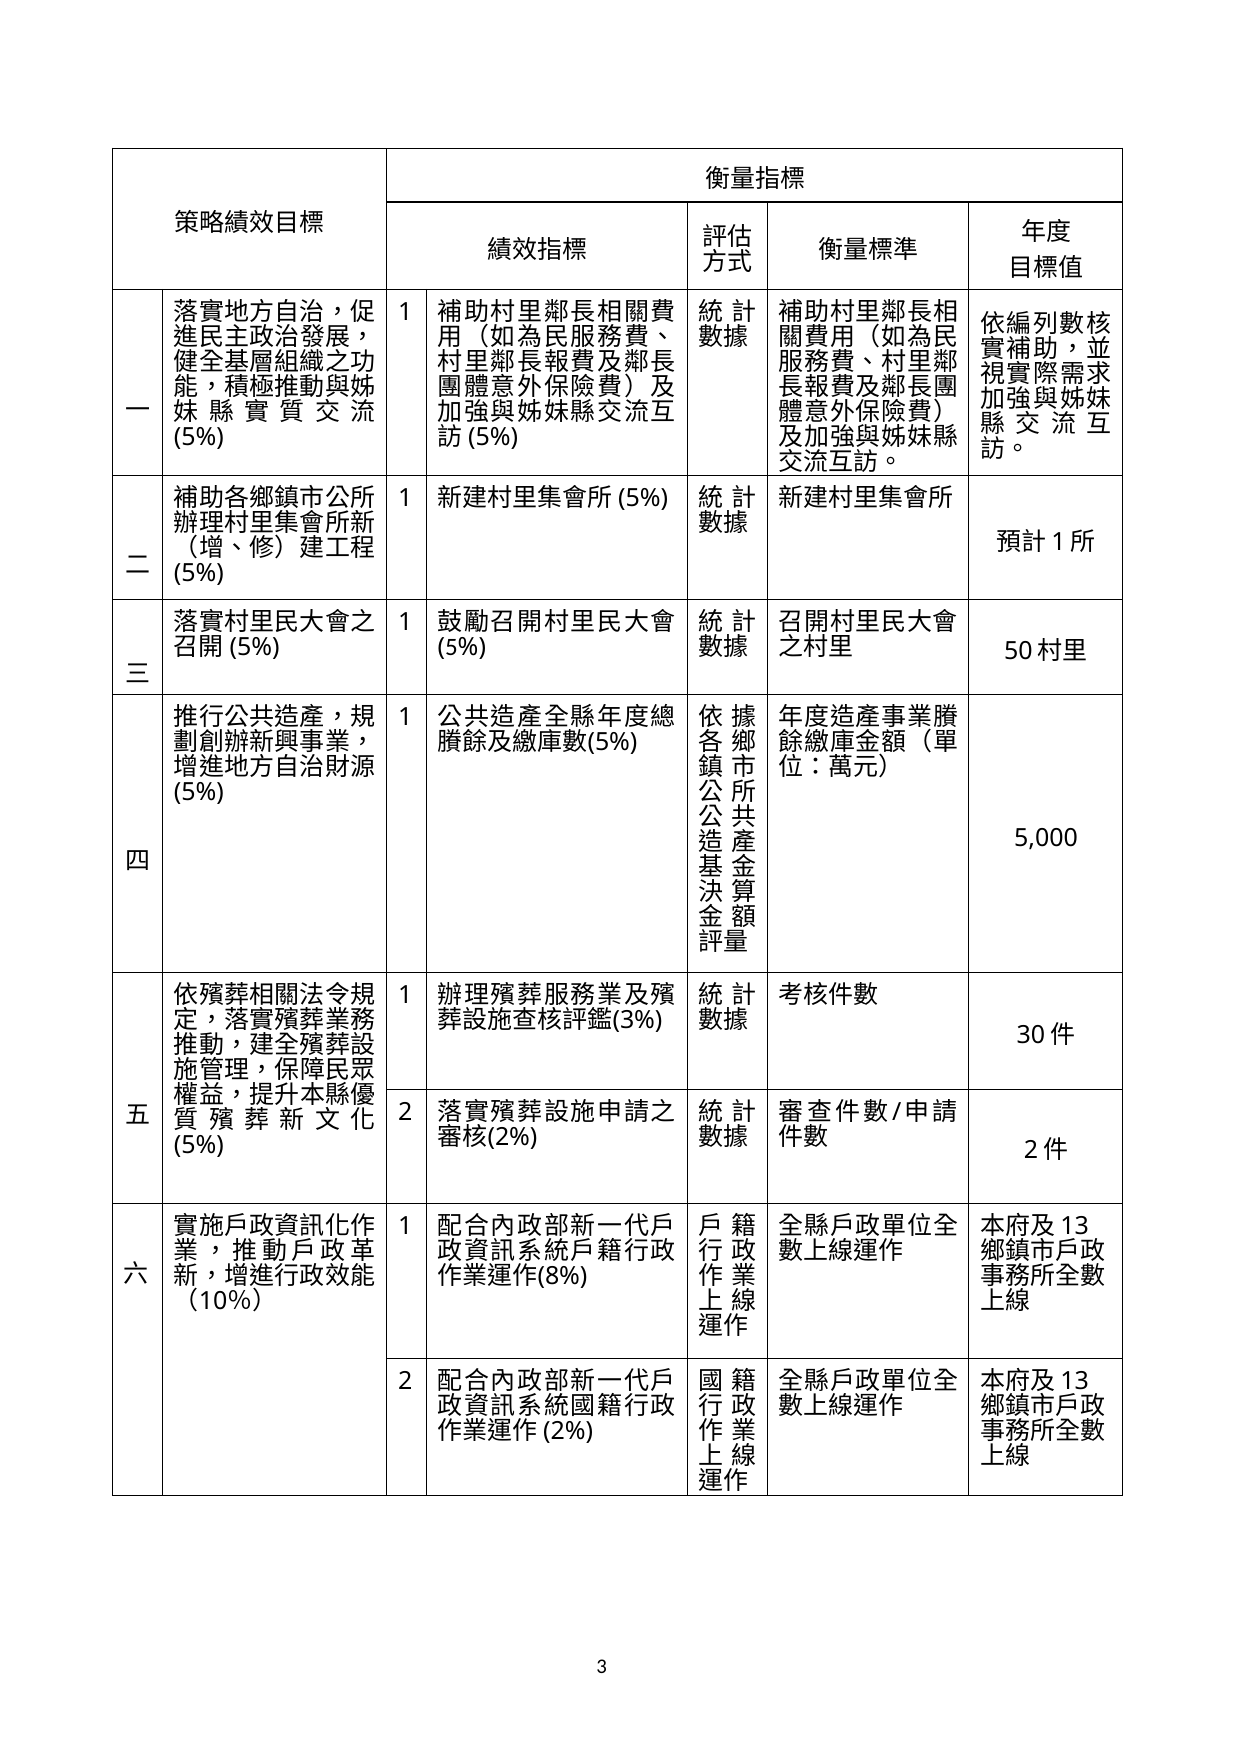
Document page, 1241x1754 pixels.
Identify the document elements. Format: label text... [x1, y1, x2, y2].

table_cell 落實殯葬設施申請之審核(2%) [427, 1090, 687, 1203]
table_cell 年度造產事業賸餘繳庫金額（單位：萬元） [768, 695, 968, 972]
table_cell 一 [113, 290, 162, 475]
table_cell 新建村里集會所 [768, 476, 968, 598]
table_cell 實施戶政資訊化作業，推動戶政革新，增進行政效能（10％） [163, 1204, 386, 1494]
table_cell 年度 目標值 [969, 203, 1122, 289]
table_cell 配合內政部新一代戶政資訊系統國籍行政作業運作 (2%) [427, 1359, 687, 1494]
table_cell 依編列數核實補助，並視實際需求加強與姊妹縣交流互訪。 [969, 290, 1122, 475]
table_cell 考核件數 [768, 973, 968, 1088]
table_cell 1 [387, 973, 426, 1088]
table_header 策略績效目標 [113, 149, 386, 289]
table_cell 2 [387, 1359, 426, 1494]
table_cell 衡量標準 [768, 203, 968, 289]
table_cell 補助村里鄰長相關費用（如為民服務費、村里鄰長報費及鄰長團體意外保險費）及加強與姊妹縣交流互訪。 [768, 290, 968, 475]
table_cell 本府及13鄉鎮市戶政事務所全數上線 [969, 1204, 1122, 1358]
table_cell 本府及13鄉鎮市戶政事務所全數上線 [969, 1359, 1122, 1494]
table_cell 六 [113, 1204, 162, 1494]
table_cell 配合內政部新一代戶政資訊系統戶籍行政作業運作(8%) [427, 1204, 687, 1358]
table_cell 1 [387, 695, 426, 972]
table_cell 國籍行政作業上線運作 [688, 1359, 767, 1494]
table_cell 統計數據 [688, 1090, 767, 1203]
table_header 衡量指標 [387, 149, 1122, 201]
table_cell 補助村里鄰長相關費用（如為民服務費、村里鄰長報費及鄰長團體意外保險費）及加強與姊妹縣交流互訪 (5%) [427, 290, 687, 475]
table_cell 鼓勵召開村里民大會(5%) [427, 600, 687, 694]
table_cell 績效指標 [387, 203, 687, 289]
table_cell 30件 [969, 973, 1122, 1088]
table_cell 推行公共造產，規劃創辦新興事業，增進地方自治財源 (5%) [163, 695, 386, 972]
table_cell 依殯葬相關法令規定，落實殯葬業務推動，建全殯葬設施管理，保障民眾權益，提升本縣優質殯葬新文化 (5%) [163, 973, 386, 1203]
table_cell 召開村里民大會之村里 [768, 600, 968, 694]
table_cell 補助各鄉鎮市公所辦理村里集會所新（增、修）建工程 (5%) [163, 476, 386, 598]
table_cell 統計數據 [688, 973, 767, 1088]
table_cell 五 [113, 973, 162, 1203]
table_cell 1 [387, 476, 426, 598]
table_cell 辦理殯葬服務業及殯葬設施查核評鑑(3%) [427, 973, 687, 1088]
table_cell 1 [387, 290, 426, 475]
table_cell 統計數據 [688, 290, 767, 475]
table_cell 審查件數/申請件數 [768, 1090, 968, 1203]
table_cell 戶籍行政作業上線運作 [688, 1204, 767, 1358]
table_cell 二 [113, 476, 162, 598]
table_cell 落實地方自治，促進民主政治發展，健全基層組織之功能，積極推動與姊妹縣實質交流 (5%) [163, 290, 386, 475]
table_cell 新建村里集會所 (5%) [427, 476, 687, 598]
table_cell 全縣戶政單位全數上線運作 [768, 1204, 968, 1358]
table_cell 公共造產全縣年度總賸餘及繳庫數(5%) [427, 695, 687, 972]
table_cell 1 [387, 600, 426, 694]
table_cell 全縣戶政單位全數上線運作 [768, 1359, 968, 1494]
table_cell 2件 [969, 1090, 1122, 1203]
table_cell 1 [387, 1204, 426, 1358]
table_cell 落實村里民大會之召開 (5%) [163, 600, 386, 694]
table_cell 預計1所 [969, 476, 1122, 598]
table_cell 50村里 [969, 600, 1122, 694]
table_cell 三 [113, 600, 162, 694]
table_cell 統計數據 [688, 600, 767, 694]
table_cell 依據各鄉鎮市公所公共造產基金決算金額評量 [688, 695, 767, 972]
table_cell 評估方式 [688, 203, 767, 289]
table_cell 5,000 [969, 695, 1122, 972]
table_cell 2 [387, 1090, 426, 1203]
table_cell 四 [113, 695, 162, 972]
table_cell 統計數據 [688, 476, 767, 598]
